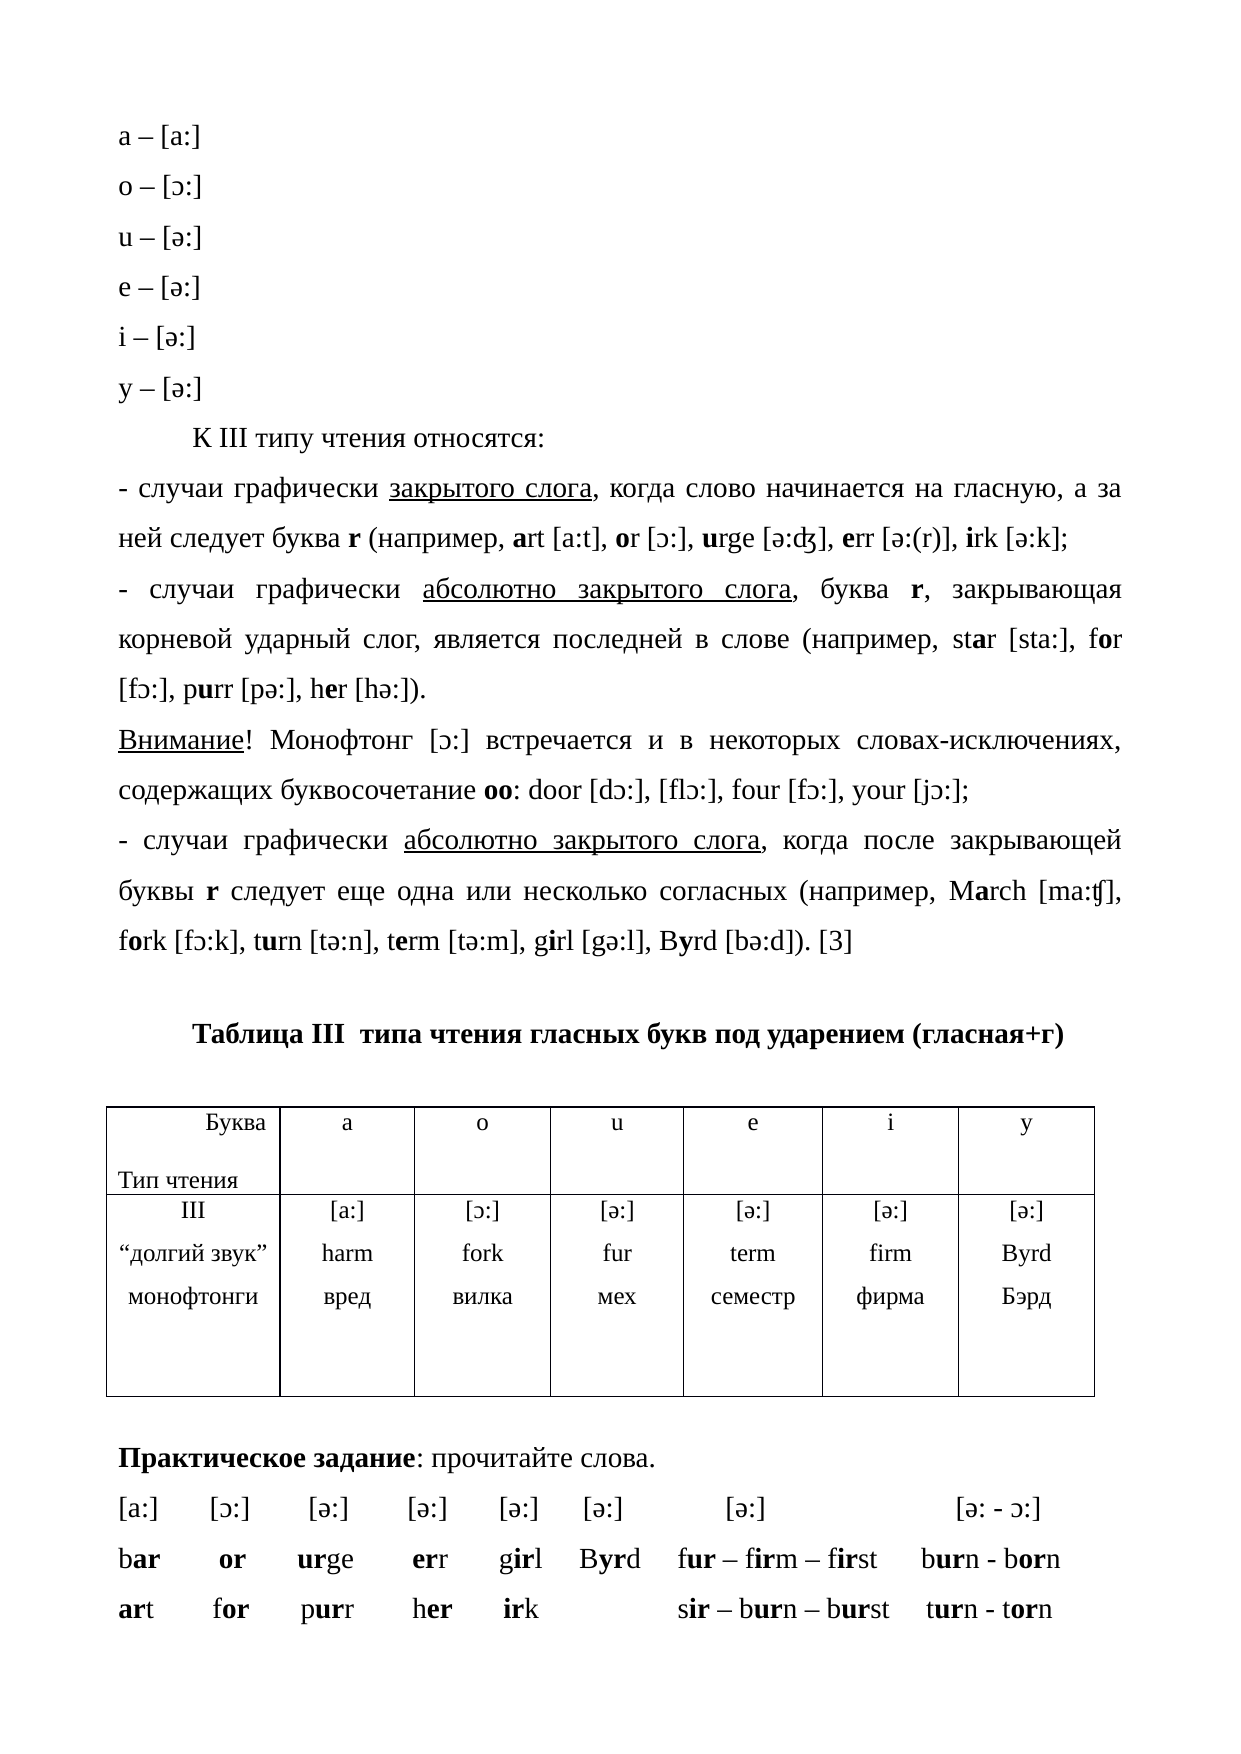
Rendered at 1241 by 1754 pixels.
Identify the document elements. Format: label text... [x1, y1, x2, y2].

text - случаи графически абсолютно закрытого слога, когда после закрывающей буквы r следует еще одна или несколько согласных (например, March [ma:ʧ], fork [fɔ:k], turn [tə:n], term [tə:m], girl [gə:l], Byrd [bə:d]). [3] [118, 822, 1122, 957]
table_cell [ə:] fur мех [551, 1195, 683, 1396]
text art for purr her irk sir – burn – burst turn - torn [118, 1591, 1122, 1624]
text - случаи графически закрытого слога, когда слово начинается на гласную, а за ней следует буква r (например, art [a:t], or [ɔ:], urge [ə:ʤ], err [ə:(r)], irk [ə:k]; [118, 470, 1122, 554]
table_header e [684, 1108, 822, 1194]
table_cell [ə:] Byrd Бэрд [959, 1195, 1094, 1396]
text К III типу чтения относятся: [118, 420, 1122, 453]
text i – [ə:] [118, 319, 1122, 353]
text e – [ə:] [118, 269, 1122, 303]
text Внимание! Монофтонг [ɔ:] встречается и в некоторых словах-исключениях, содержащих буквосочетание oo: door [dɔ:], [flɔ:], four [fɔ:], your [jɔ:]; [118, 722, 1122, 806]
text u – [ə:] [118, 219, 1122, 252]
table_cell [ə:] firm фирма [823, 1195, 958, 1396]
table_cell [a:] harm вред [281, 1195, 414, 1396]
text o – [ɔ:] [118, 168, 1122, 202]
table_header y [959, 1108, 1094, 1194]
table_cell [ɔ:] fork вилка [415, 1195, 550, 1396]
table_header a [281, 1108, 414, 1194]
table_header u [551, 1108, 683, 1194]
text [a:] [ɔ:] [ə:] [ə:] [ə:] [ə:] [ə:] [ə: - ɔ:] [118, 1490, 1122, 1524]
text Таблица III типа чтения гласных букв под ударением (гласная+г) [118, 1017, 1122, 1050]
table_header i [823, 1108, 958, 1194]
table_header Буква Тип чтения [107, 1108, 279, 1194]
text y – [ə:] [118, 370, 1122, 403]
table_header o [415, 1108, 550, 1194]
text bar or urge err girl Byrd fur – firm – first burn - born [118, 1541, 1122, 1574]
table_cell III “долгий звук” монофтонги [107, 1195, 279, 1396]
text a – [a:] [118, 118, 1122, 152]
table_cell [ə:] term семестр [684, 1195, 822, 1396]
text Практическое задание: прочитайте слова. [118, 1440, 1122, 1474]
text - случаи графически абсолютно закрытого слога, буква r, закрывающая корневой ударный слог, является последней в слове (например, star [sta:], for [fɔ:], purr [pə:], her [hə:]). [118, 571, 1122, 705]
